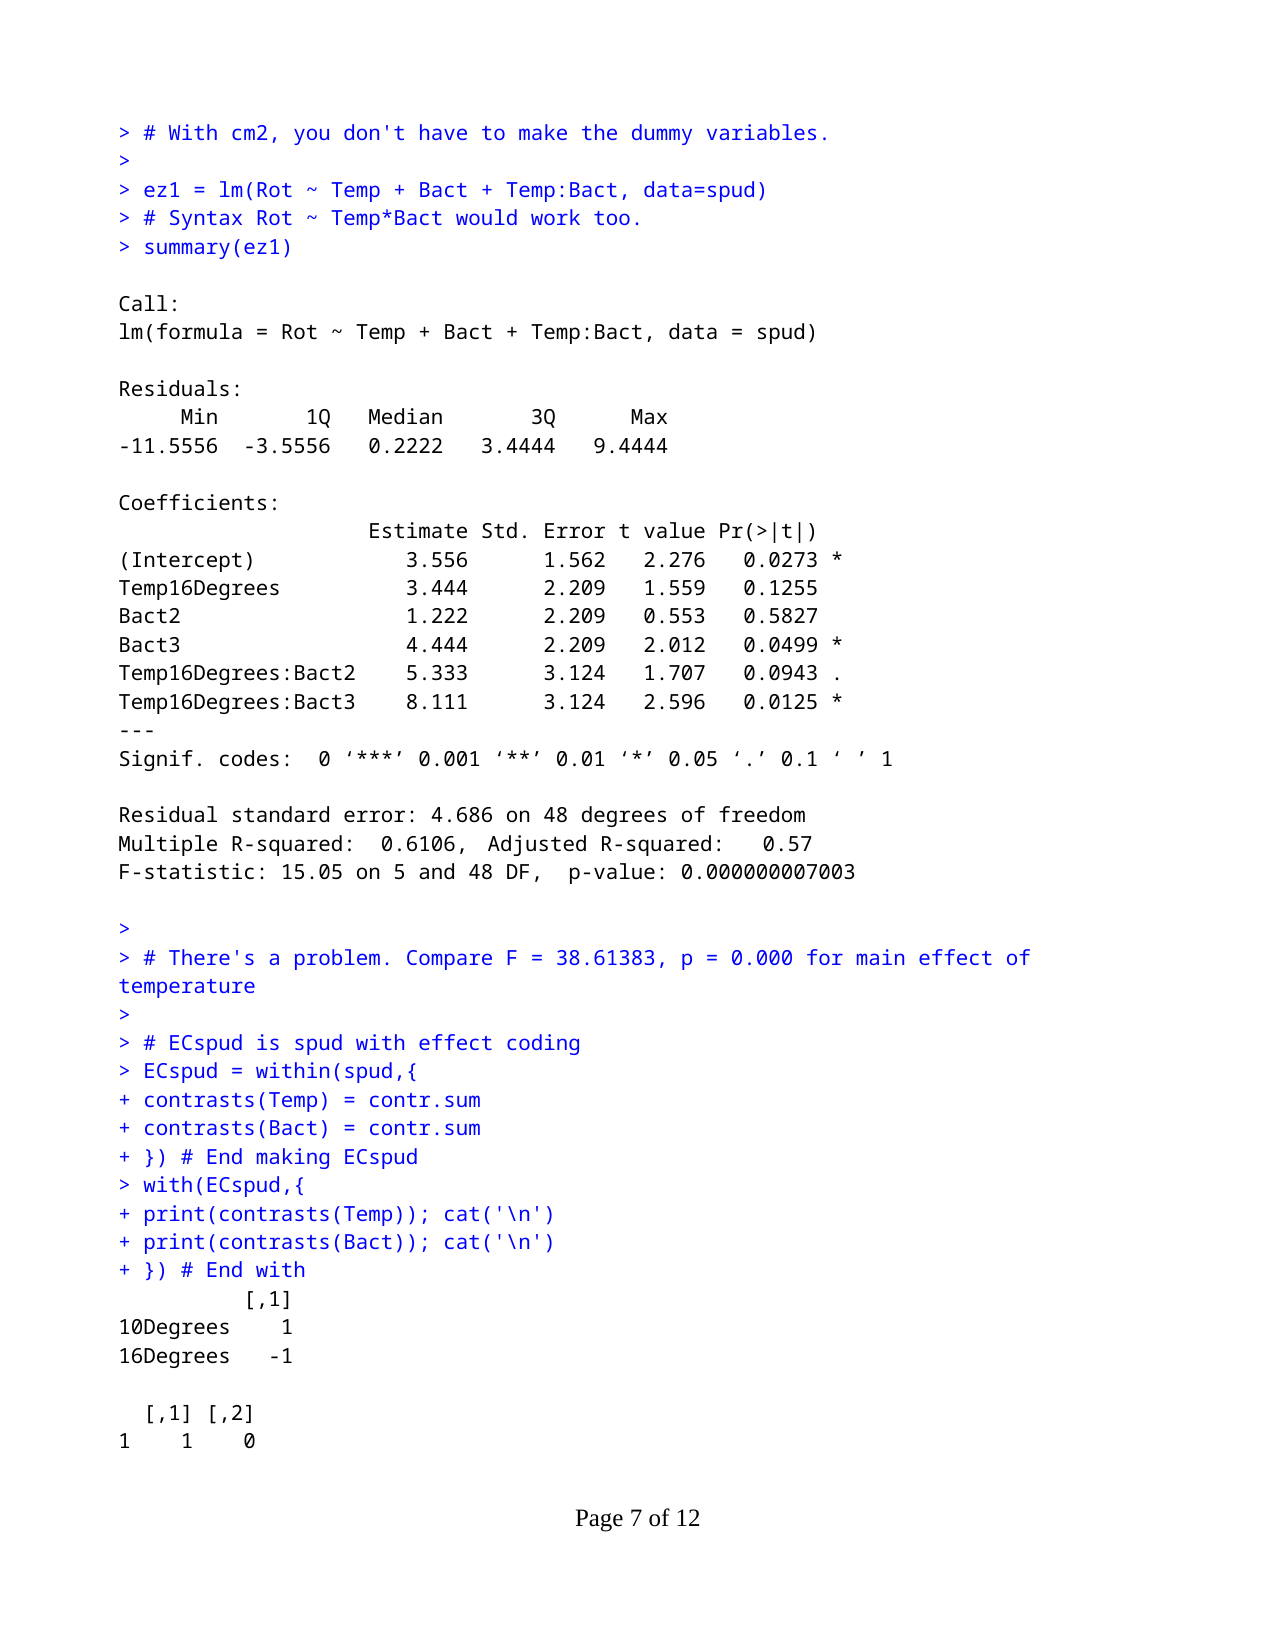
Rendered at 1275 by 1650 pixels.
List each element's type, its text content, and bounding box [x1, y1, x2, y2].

text Coefficients: [118, 488, 1157, 516]
text Temp16Degrees 3.444 2.209 1.559 0.1255 [118, 573, 1157, 602]
text > # With cm2, you don't have to make the dummy variables. [118, 118, 1157, 147]
text Bact3 4.444 2.209 2.012 0.0499 * [118, 630, 1157, 658]
text > [118, 147, 1157, 175]
text > ECspud = within(spud,{ [118, 1057, 1157, 1085]
text > ez1 = lm(Rot ~ Temp + Bact + Temp:Bact, data=spud) [118, 175, 1157, 203]
text + }) # End with [118, 1256, 1157, 1284]
text > # Syntax Rot ~ Temp*Bact would work too. [118, 203, 1157, 232]
text > summary(ez1) [118, 232, 1157, 260]
text Residuals: [118, 374, 1157, 402]
text Min 1Q Median 3Q Max [118, 402, 1157, 431]
text > [118, 1000, 1157, 1028]
text > [118, 914, 1157, 943]
text 16Degrees -1 [118, 1341, 1157, 1369]
text 10Degrees 1 [118, 1312, 1157, 1341]
text + }) # End making ECspud [118, 1142, 1157, 1170]
text + print(contrasts(Temp)); cat('\n') [118, 1199, 1157, 1227]
text + contrasts(Temp) = contr.sum [118, 1085, 1157, 1113]
text F-statistic: 15.05 on 5 and 48 DF, p-value: 0.000000007003 [118, 857, 1157, 886]
text Multiple R-squared: 0.6106, Adjusted R-squared: 0.57 [118, 829, 1157, 857]
text -11.5556 -3.5556 0.2222 3.4444 9.4444 [118, 431, 1157, 459]
text Residual standard error: 4.686 on 48 degrees of freedom [118, 801, 1157, 829]
text Temp16Degrees:Bact3 8.111 3.124 2.596 0.0125 * [118, 687, 1157, 715]
text [,1] [,2] [118, 1398, 1157, 1426]
text > with(ECspud,{ [118, 1170, 1157, 1199]
text lm(formula = Rot ~ Temp + Bact + Temp:Bact, data = spud) [118, 317, 1157, 346]
text Bact2 1.222 2.209 0.553 0.5827 [118, 602, 1157, 630]
text > # ECspud is spud with effect coding [118, 1028, 1157, 1057]
text (Intercept) 3.556 1.562 2.276 0.0273 * [118, 545, 1157, 573]
text Call: [118, 289, 1157, 317]
text Temp16Degrees:Bact2 5.333 3.124 1.707 0.0943 . [118, 658, 1157, 687]
text > # There's a problem. Compare F = 38.61383, p = 0.000 for main effect of temperature [118, 943, 1157, 1000]
text + contrasts(Bact) = contr.sum [118, 1113, 1157, 1142]
text [,1] [118, 1284, 1157, 1312]
text Signif. codes: 0 ‘***’ 0.001 ‘**’ 0.01 ‘*’ 0.05 ‘.’ 0.1 ‘ ’ 1 [118, 744, 1157, 772]
text --- [118, 715, 1157, 744]
text + print(contrasts(Bact)); cat('\n') [118, 1227, 1157, 1256]
text 1 1 0 [118, 1426, 1157, 1455]
text Estimate Std. Error t value Pr(>|t|) [118, 516, 1157, 545]
